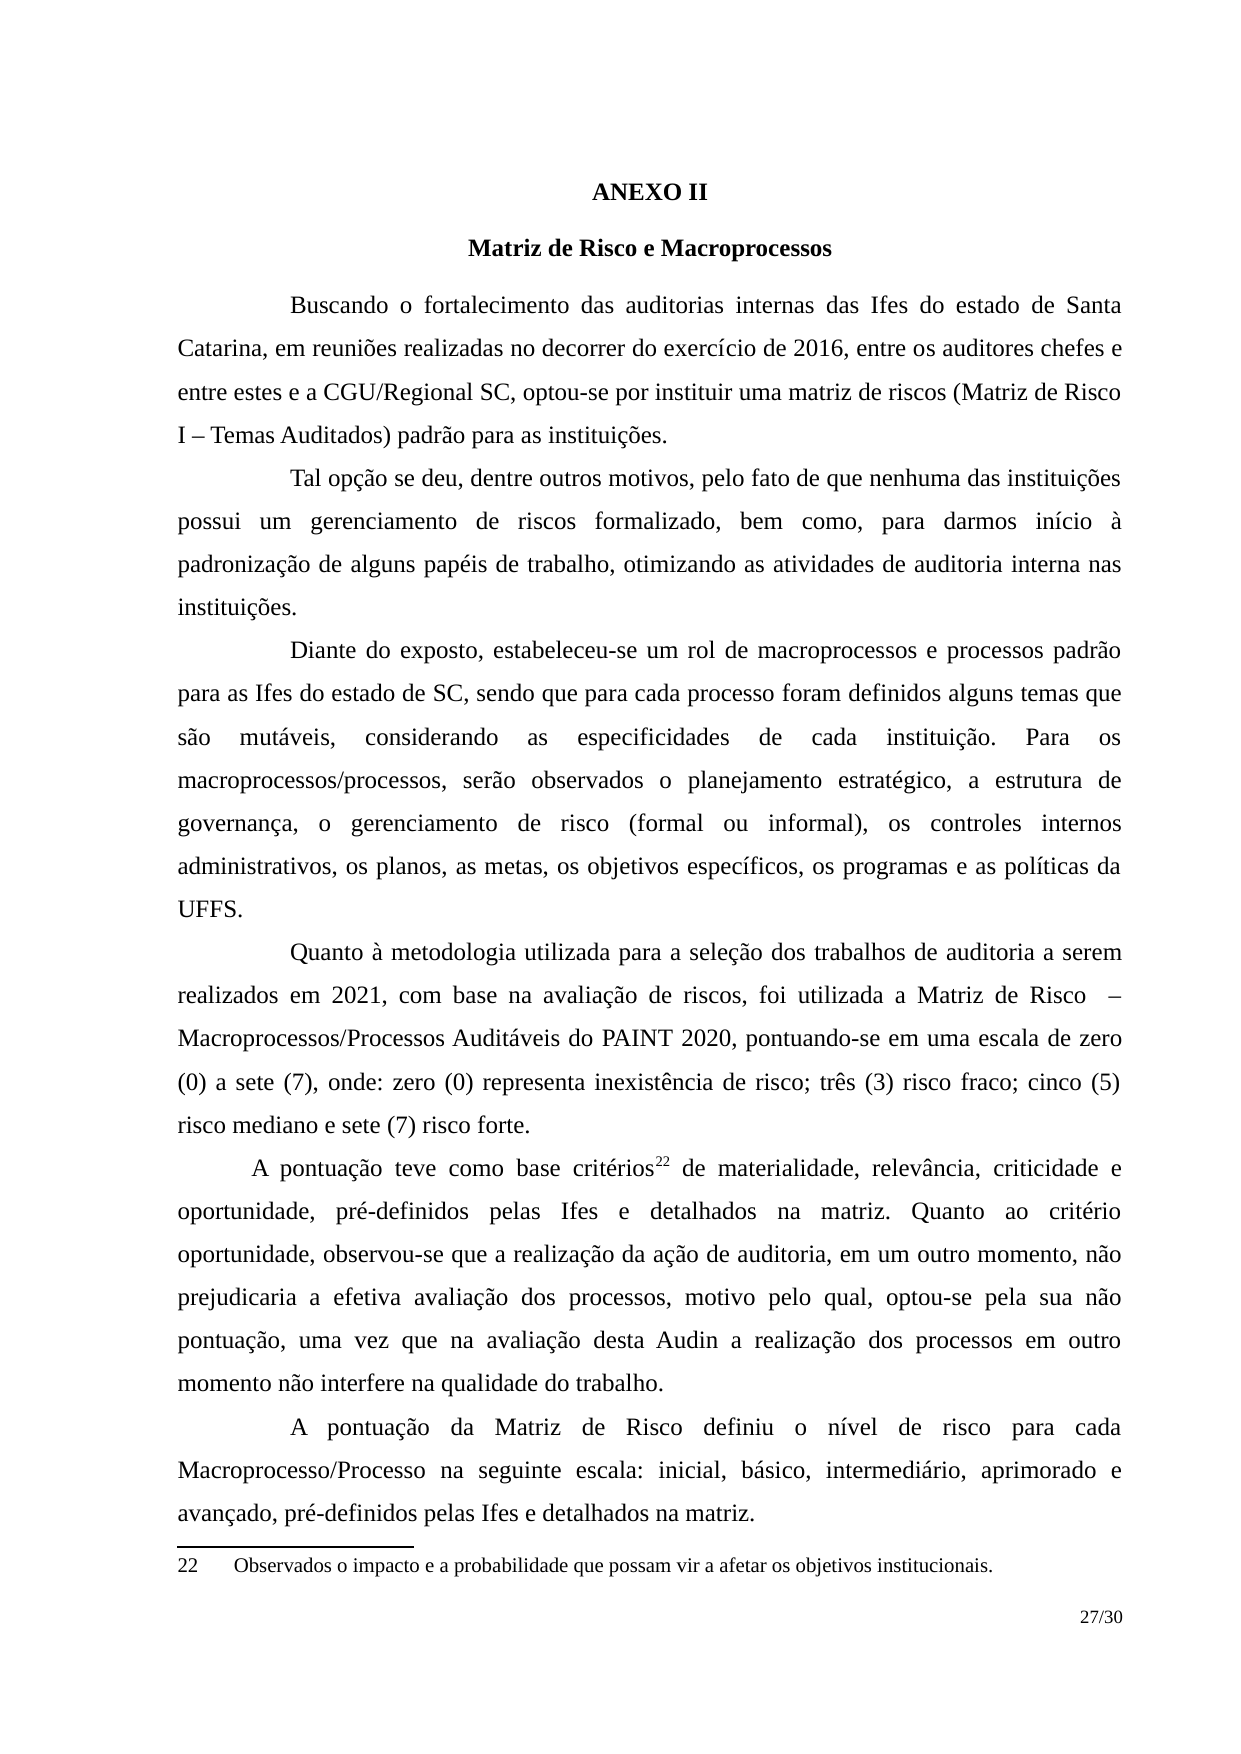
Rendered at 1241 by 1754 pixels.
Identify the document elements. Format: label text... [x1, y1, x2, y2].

text Quanto à metodologia utilizada para a seleção dos trabalhos de auditoria a serem realizados em 2021, com base na avaliação de riscos, foi utilizada a Matriz de Risco – Macroprocessos/Processos Auditáveis do PAINT 2020, pontuando-se em uma escala de zero (0) a sete (7), onde: zero (0) representa inexistência de risco; três (3) risco fraco; cinco (5) risco mediano e sete (7) risco forte. [177, 937, 1122, 1138]
text Matriz de Risco e Macroprocessos [177, 233, 1122, 262]
text Diante do exposto, estabeleceu-se um rol de macroprocessos e processos padrão para as Ifes do estado de SC, sendo que para cada processo foram definidos alguns temas que são mutáveis, considerando as especificidades de cada instituição. Para os macroprocessos/processos, serão observados o planejamento estratégico, a estrutura de governança, o gerenciamento de risco (formal ou informal), os controles internos administrativos, os planos, as metas, os objetivos específicos, os programas e as políticas da UFFS. [177, 635, 1122, 923]
text Buscando o fortalecimento das auditorias internas das Ifes do estado de Santa Catarina, em reuniões realizadas no decorrer do exercício de 2016, entre os auditores chefes e entre estes e a CGU/Regional SC, optou-se por instituir uma matriz de riscos (Matriz de Risco I – Temas Auditados) padrão para as instituições. [177, 290, 1122, 448]
text Tal opção se deu, dentre outros motivos, pelo fato de que nenhuma das instituições possui um gerenciamento de riscos formalizado, bem como, para darmos início à padronização de alguns papéis de trabalho, otimizando as atividades de auditoria interna nas instituições. [177, 463, 1122, 621]
text A pontuação da Matriz de Risco definiu o nível de risco para cada Macroprocesso/Processo na seguinte escala: inicial, básico, intermediário, aprimorado e avançado, pré-definidos pelas Ifes e detalhados na matriz. [177, 1412, 1122, 1527]
text Observados o impacto e a probabilidade que possam vir a afetar os objetivos institucionais. [177, 1553, 1122, 1577]
text A pontuação teve como base critérios de materialidade, relevância, criticidade e oportunidade, pré-definidos pelas Ifes e detalhados na matriz. Quanto ao critério oportunidade, observou-se que a realização da ação de auditoria, em um outro momento, não prejudicaria a efetiva avaliação dos processos, motivo pelo qual, optou-se pela sua não pontuação, uma vez que na avaliação desta Audin a realização dos processos em outro momento não interfere na qualidade do trabalho. [177, 1153, 1122, 1397]
subtitle ANEXO II [177, 177, 1122, 206]
